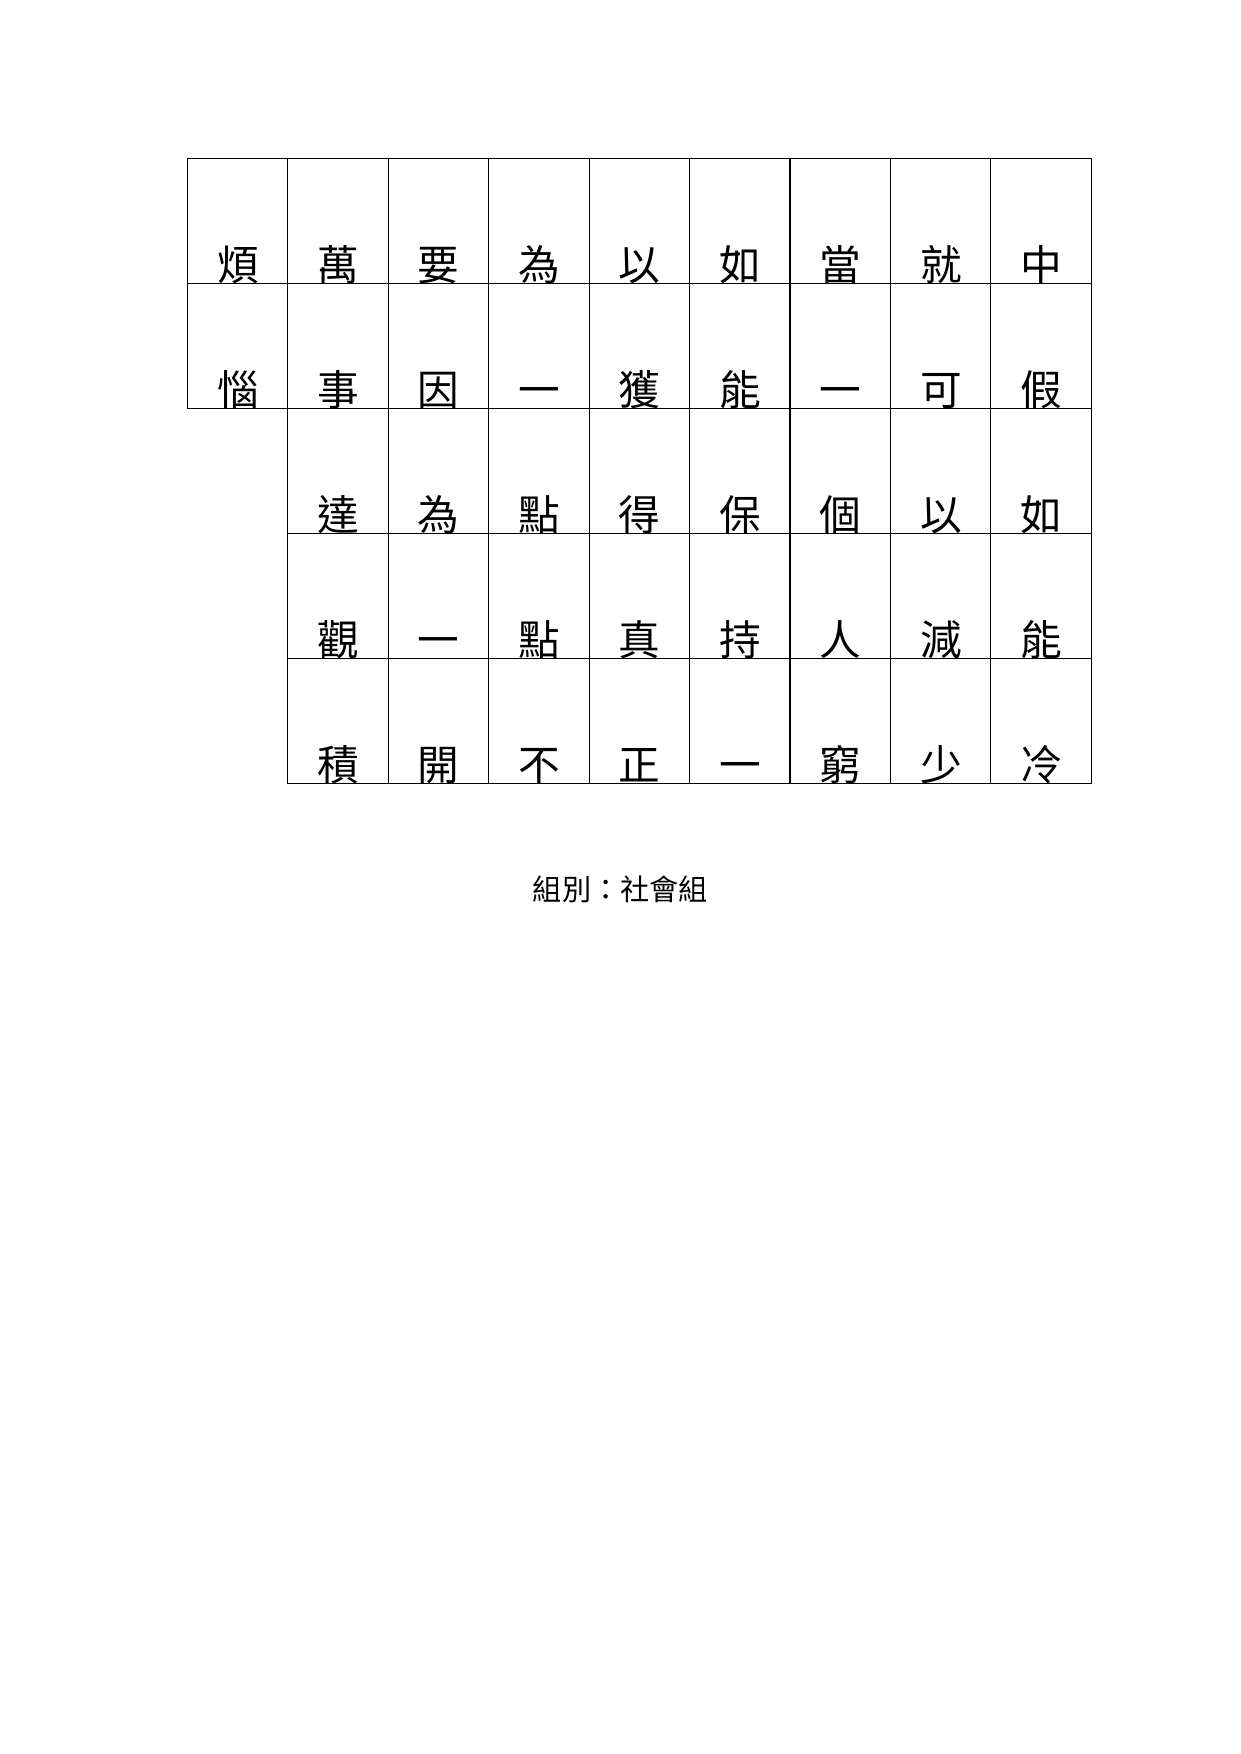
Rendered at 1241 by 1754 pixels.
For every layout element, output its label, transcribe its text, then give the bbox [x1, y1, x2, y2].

table_cell 保 [690, 409, 789, 533]
text 組別：社會組 [187, 846, 1053, 908]
table_cell 為 [389, 409, 488, 533]
table_cell 如 [690, 159, 789, 283]
table_cell [188, 409, 287, 533]
table_cell 一 [690, 659, 789, 783]
table_cell 一 [489, 284, 589, 408]
table_cell 要 [389, 159, 488, 283]
table_cell 積 [288, 659, 388, 783]
table_cell 能 [690, 284, 789, 408]
table_cell 觀 [288, 534, 388, 658]
table_cell 點 [489, 409, 589, 533]
table_cell 可 [891, 284, 990, 408]
table_cell 中 [991, 159, 1091, 283]
table_cell 達 [288, 409, 388, 533]
table_cell 不 [489, 659, 589, 783]
table_cell 個 [791, 409, 890, 533]
table_cell 得 [590, 409, 689, 533]
table_cell 萬 [288, 159, 388, 283]
table_cell 人 [791, 534, 890, 658]
table_cell 假 [991, 284, 1091, 408]
table_cell 減 [891, 534, 990, 658]
table_cell 窮 [791, 659, 890, 783]
table_cell 正 [590, 659, 689, 783]
table_cell 點 [489, 534, 589, 658]
table_cell 當 [791, 159, 890, 283]
table_cell 冷 [991, 659, 1091, 783]
table_cell 惱 [188, 284, 287, 408]
table_cell [188, 658, 287, 783]
table_cell 事 [288, 284, 388, 408]
table_cell 因 [389, 284, 488, 408]
table_cell 持 [690, 534, 789, 658]
table_cell 煩 [188, 159, 287, 283]
table_cell 一 [791, 284, 890, 408]
table_cell 以 [590, 159, 689, 283]
table_cell 一 [389, 534, 488, 658]
table_cell 能 [991, 534, 1091, 658]
table_cell 開 [389, 659, 488, 783]
table_cell 少 [891, 659, 990, 783]
table_cell 就 [891, 159, 990, 283]
table_cell 如 [991, 409, 1091, 533]
table_cell 獲 [590, 284, 689, 408]
table_cell 以 [891, 409, 990, 533]
table_cell 真 [590, 534, 689, 658]
table_cell [188, 533, 287, 658]
table_cell 為 [489, 159, 589, 283]
